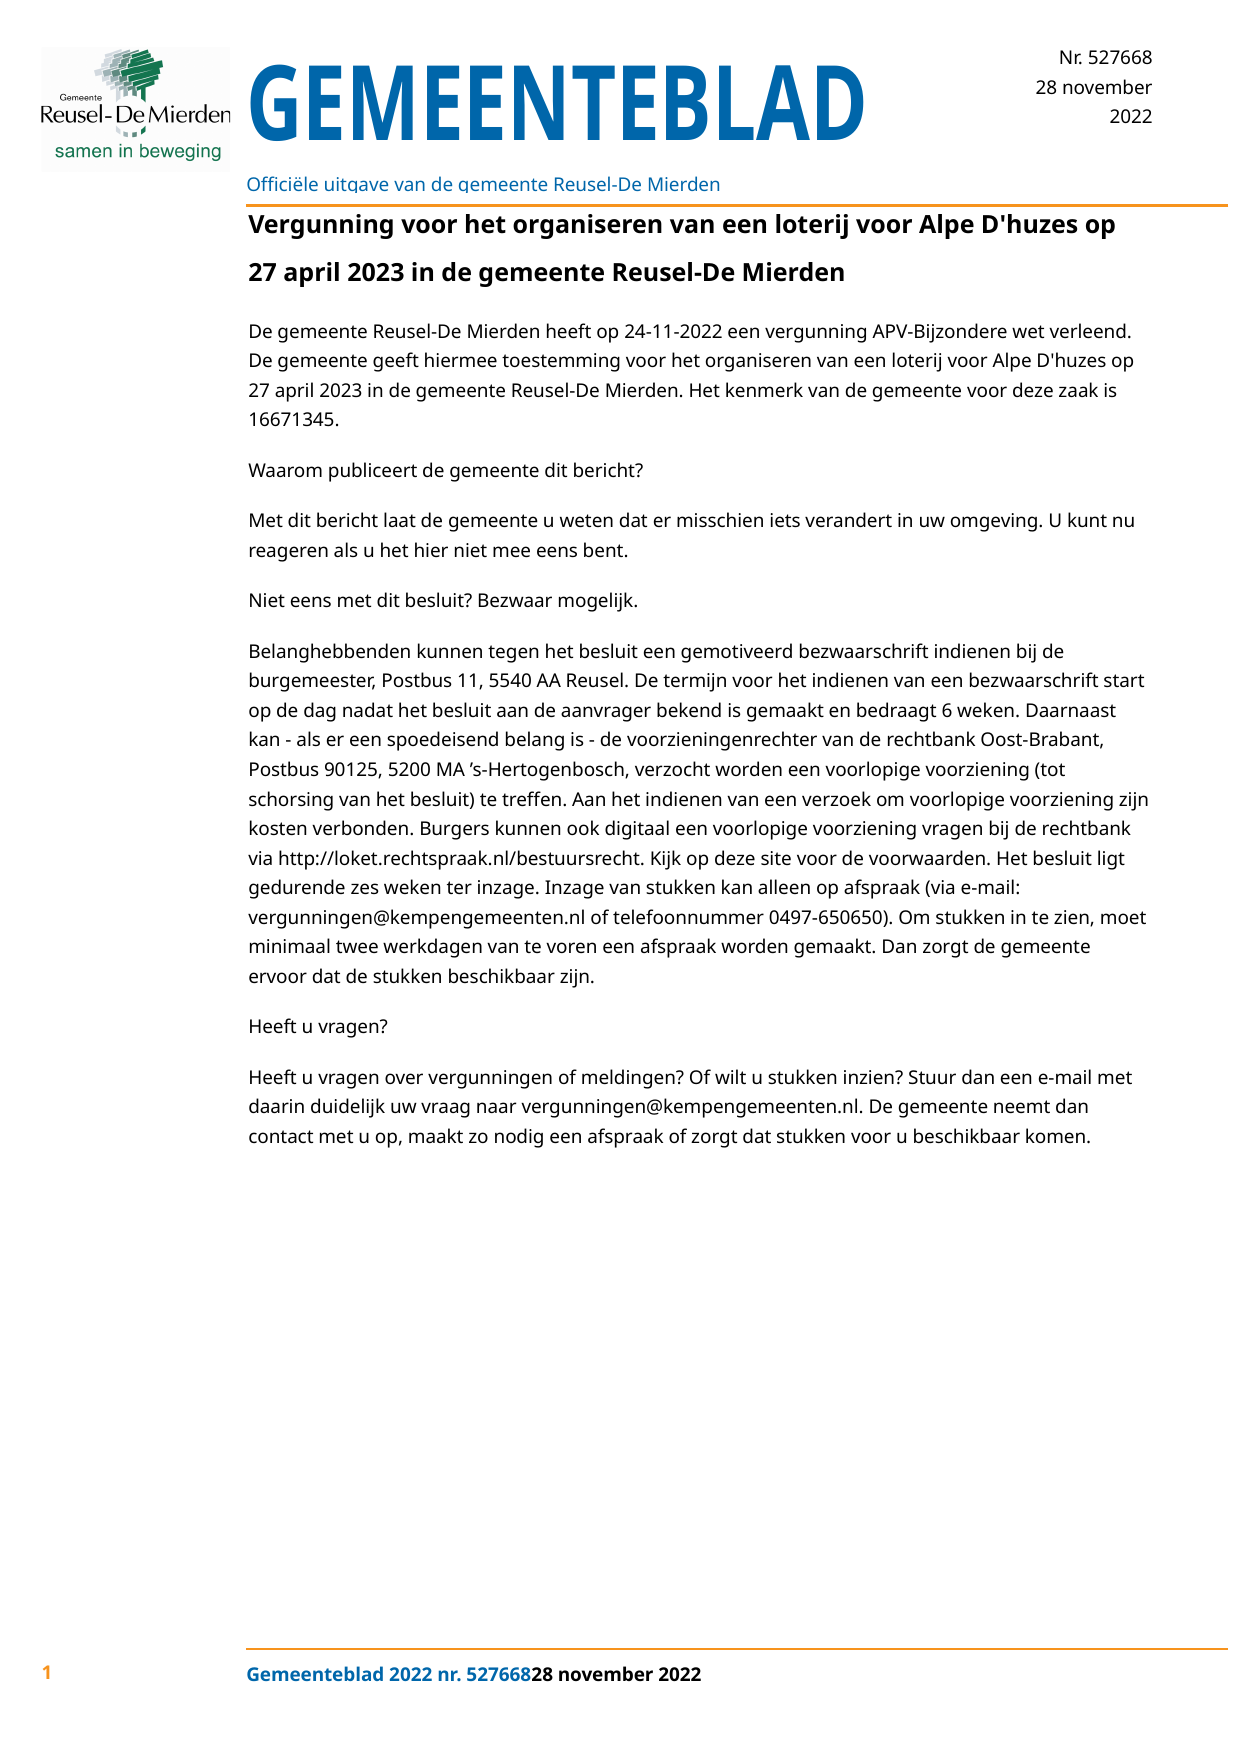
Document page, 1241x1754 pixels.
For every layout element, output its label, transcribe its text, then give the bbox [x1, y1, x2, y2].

text Heeft u vragen? [248, 1014, 1152, 1039]
text Vergunning voor het organiseren van een loterij voor Alpe D'huzes op 27 april 2023 in de gemeente Reusel-De Mierden [248, 207, 1152, 288]
text Niet eens met dit besluit? Bezwaar mogelijk. [248, 587, 1152, 613]
text Waarom publiceert de gemeente dit bericht? [248, 457, 1152, 483]
text De gemeente Reusel-De Mierden heeft op 24-11-2022 een vergunning APV-Bijzondere wet verleend. De gemeente geeft hiermee toestemming voor het organiseren van een loterij voor Alpe D'huzes op 27 april 2023 in de gemeente Reusel-De Mierden. Het kenmerk van de gemeente voor deze zaak is 16671345. [248, 318, 1152, 432]
text Heeft u vragen over vergunningen of meldingen? Of wilt u stukken inzien? Stuur dan een e-mail met daarin duidelijk uw vraag naar vergunningen@kempengemeenten.nl. De gemeente neemt dan contact met u op, maakt zo nodig een afspraak of zorgt dat stukken voor u beschikbaar komen. [248, 1064, 1152, 1149]
text Belanghebbenden kunnen tegen het besluit een gemotiveerd bezwaarschrift indienen bij de burgemeester, Postbus 11, 5540 AA Reusel. De termijn voor het indienen van een bezwaarschrift start op de dag nadat het besluit aan de aanvrager bekend is gemaakt en bedraagt 6 weken. Daarnaast kan - als er een spoedeisend belang is - de voorzieningenrechter van de rechtbank Oost-Brabant, Postbus 90125, 5200 MA ’s-Hertogenbosch, verzocht worden een voorlopige voorziening (tot schorsing van het besluit) te treffen. Aan het indienen van een verzoek om voorlopige voorziening zijn kosten verbonden. Burgers kunnen ook digitaal een voorlopige voorziening vragen bij de rechtbank via http://loket.rechtspraak.nl/bestuursrecht. Kijk op deze site voor de voorwaarden. Het besluit ligt gedurende zes weken ter inzage. Inzage van stukken kan alleen op afspraak (via e-mail: vergunningen@kempengemeenten.nl of telefoonnummer 0497-650650). Om stukken in te zien, moet minimaal twee werkdagen van te voren een afspraak worden gemaakt. Dan zorgt de gemeente ervoor dat de stukken beschikbaar zijn. [248, 638, 1152, 989]
text Met dit bericht laat de gemeente u weten dat er misschien iets verandert in uw omgeving. U kunt nu reageren als u het hier niet mee eens bent. [248, 507, 1152, 563]
picture [41, 47, 231, 172]
